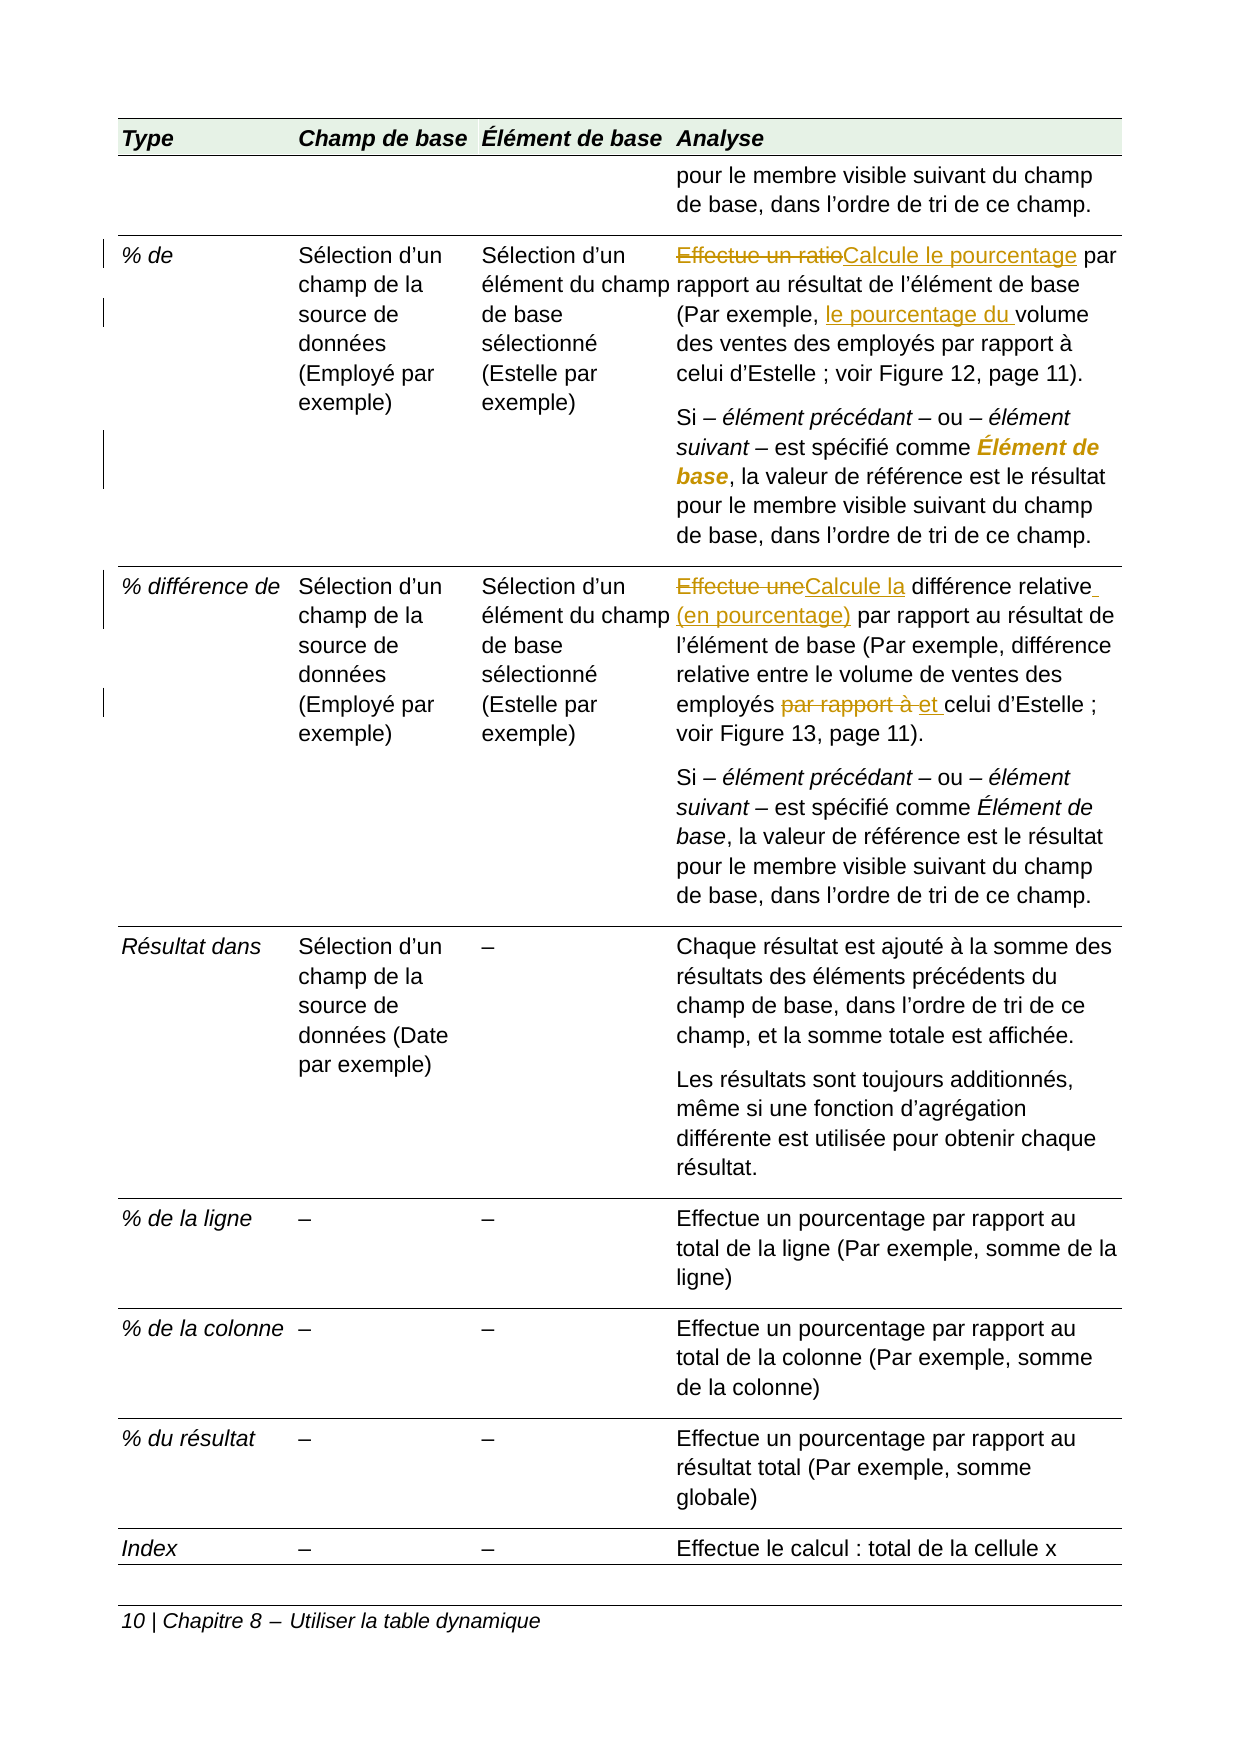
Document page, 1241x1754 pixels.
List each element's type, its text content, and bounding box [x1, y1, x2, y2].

table_cell Effectue un pourcentage par rapport au total de la colonne (Par exemple, somme de la colonne) [673, 1309, 1122, 1418]
table_cell – [295, 1419, 478, 1528]
table_cell – [295, 1309, 478, 1418]
table_cell – [479, 1309, 673, 1418]
table_cell – [479, 1529, 673, 1564]
table_cell [118, 156, 295, 235]
table_header Analyse [673, 119, 1122, 154]
table_cell – [295, 1199, 478, 1308]
table_cell Index [118, 1529, 295, 1564]
table_cell Chaque résultat est ajouté à la somme des résultats des éléments précédents du champ de base, dans l’ordre de tri de ce champ, et la somme totale est affichée. Les résultats sont toujours additionnés, même si une fonction d’agrégation différente est utilisée pour obtenir chaque résultat. [673, 927, 1122, 1198]
table_cell % de la ligne [118, 1199, 295, 1308]
table_cell Sélection d’un élément du champ de base sélectionné (Estelle par exemple) [479, 236, 673, 566]
table_cell % de [118, 236, 295, 566]
table_cell Effectue un pourcentage par rapport au résultat total (Par exemple, somme globale) [673, 1419, 1122, 1528]
table_cell – [479, 1199, 673, 1308]
table_cell [295, 156, 478, 235]
table_cell Résultat dans [118, 927, 295, 1198]
table_cell [479, 156, 673, 235]
table_cell Calcule la différence relative (en pourcentage) par rapport au résultat de l’élément de base (Par exemple, différence relative entre le volume de ventes des employés et celui d’Estelle ; voir Figure 13, page 11). Si – élément précédant – ou – élément suivant – est spécifié comme Élément de base, la valeur de référence est le résultat pour le membre visible suivant du champ de base, dans l’ordre de tri de ce champ. [673, 567, 1122, 926]
table_cell Sélection d’un champ de la source de données (Date par exemple) [295, 927, 478, 1198]
table_cell – [479, 1419, 673, 1528]
table_cell % du résultat [118, 1419, 295, 1528]
table_header Champ de base [295, 119, 478, 154]
table_cell % différence de [118, 567, 295, 926]
table_cell Sélection d’un champ de la source de données (Employé par exemple) [295, 236, 478, 566]
table_cell Effectue une différence avec le résultat de l’élément de base (Par exemple, la différence entre le volume des ventes des employés et celui d’Estelle ; voir Figure 11, page 11). Si – élément précédant – ou – élément suivant – est spécifié comme Élément de base, la valeur de référence est le résultat pour le membre visible suivant du champ de base, dans l’ordre de tri de ce champ. [673, 156, 1122, 235]
table_cell – [479, 927, 673, 1198]
table_cell – [295, 1529, 478, 1564]
table_header Type [118, 119, 295, 154]
table_cell Calcule le pourcentage par rapport au résultat de l’élément de base (Par exemple, le pourcentage du volume des ventes des employés par rapport à celui d’Estelle ; voir Figure 12, page 11). Si – élément précédant – ou – élément suivant – est spécifié comme Élément de base, la valeur de référence est le résultat pour le membre visible suivant du champ de base, dans l’ordre de tri de ce champ. [673, 236, 1122, 566]
table_cell % de la colonne [118, 1309, 295, 1418]
table_header Élément de base [479, 119, 673, 154]
table_cell Effectue un pourcentage par rapport au total de la ligne (Par exemple, somme de la ligne) [673, 1199, 1122, 1308]
table_cell Sélection d’un élément du champ de base sélectionné (Estelle par exemple) [479, 567, 673, 926]
table_cell Sélection d’un champ de la source de données (Employé par exemple) [295, 567, 478, 926]
table_cell Effectue le calcul : total de la cellule x [673, 1529, 1122, 1564]
